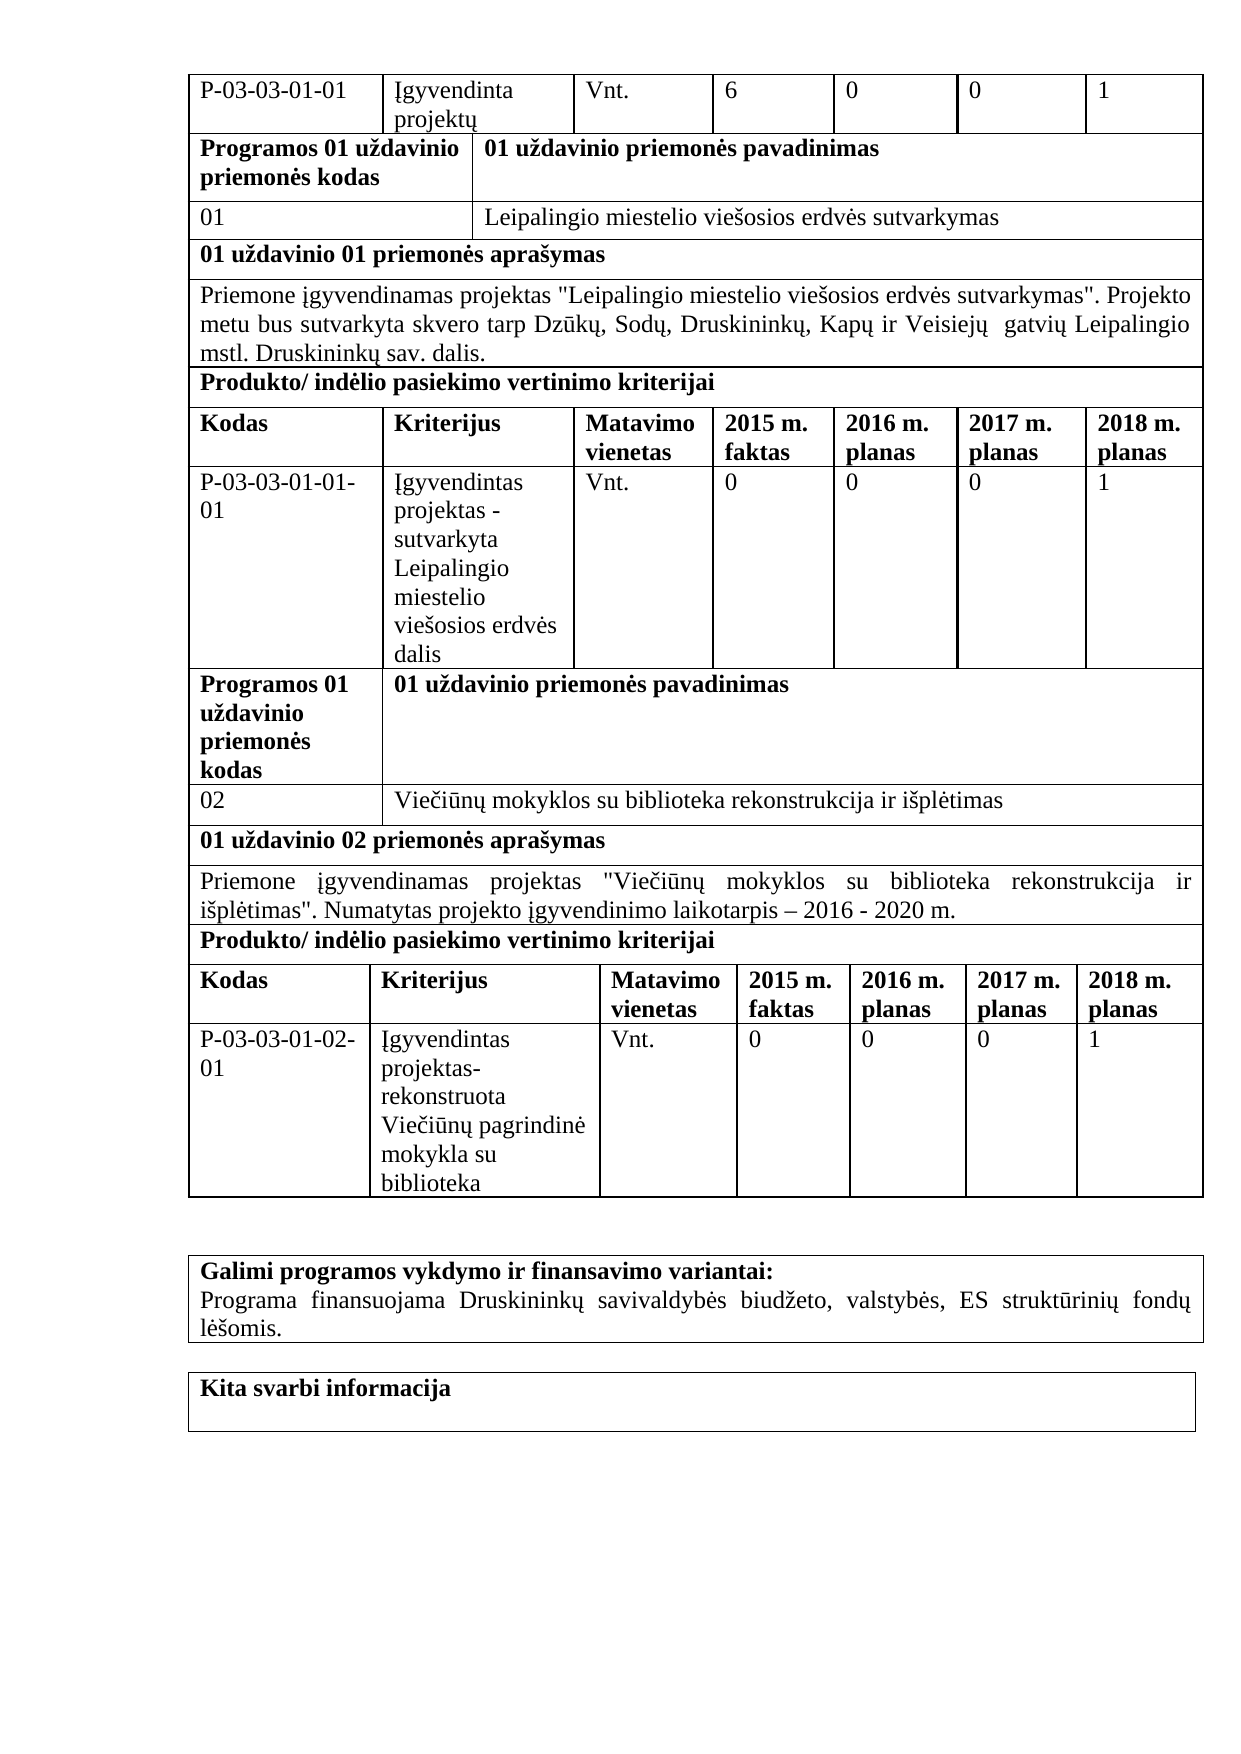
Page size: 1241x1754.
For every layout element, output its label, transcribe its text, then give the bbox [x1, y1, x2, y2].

table_cell 2015 m. faktas [714, 408, 833, 466]
table_cell Kriterijus [384, 408, 573, 466]
table_cell Produkto/ indėlio pasiekimo vertinimo kriterijai [190, 368, 1202, 407]
table_cell Matavimo vienetas [575, 408, 712, 466]
table_cell Matavimo vienetas [601, 965, 736, 1023]
table_cell 0 [959, 467, 1085, 668]
table_cell P-03-03-01-02-01 [190, 1024, 369, 1196]
table_cell Vnt. [575, 467, 712, 668]
table_cell 0 [714, 467, 833, 668]
table_cell Kodas [190, 408, 382, 466]
table_cell 6 [714, 75, 833, 132]
table_cell Produkto/ indėlio pasiekimo vertinimo kriterijai [190, 925, 1202, 964]
table_cell Leipalingio miestelio viešosios erdvės sutvarkymas [473, 202, 1202, 238]
table_cell Kodas [190, 965, 369, 1023]
table_cell Priemone įgyvendinamas projektas "Viečiūnų mokyklos su biblioteka rekonstrukcija ir išplėtimas". Numatytas projekto įgyvendinimo laikotarpis – 2016 - 2020 m. [190, 866, 1202, 924]
table_cell 01 uždavinio priemonės pavadinimas [473, 134, 1202, 201]
table_cell 0 [851, 1024, 965, 1196]
table_cell 2018 m. planas [1087, 408, 1202, 466]
table_cell 0 [738, 1024, 849, 1196]
table_cell 0 [835, 467, 956, 668]
table_cell P-03-03-01-01 [190, 75, 382, 132]
table_header Kita svarbi informacija [189, 1373, 1195, 1431]
table_cell 0 [835, 75, 956, 132]
table_cell Programos 01 uždavinio priemonės kodas [190, 134, 472, 201]
table_cell 2018 m. planas [1078, 965, 1202, 1023]
table_cell 2016 m. planas [835, 408, 956, 466]
table_cell 1 [1087, 467, 1202, 668]
table_cell 1 [1078, 1024, 1202, 1196]
table_header Galimi programos vykdymo ir finansavimo variantai: Programa finansuojama Druskininkų savivaldybės biudžeto, valstybės, ES struktūrinių fondų lėšomis. [189, 1256, 1203, 1342]
table_cell Vnt. [601, 1024, 736, 1196]
table_cell 01 uždavinio 01 priemonės aprašymas [190, 240, 1202, 279]
table_cell Kriterijus [371, 965, 599, 1023]
table_cell Įgyvendintas projektas-rekonstruota Viečiūnų pagrindinė mokykla su biblioteka [371, 1024, 599, 1196]
table_cell 01 uždavinio 02 priemonės aprašymas [190, 826, 1202, 865]
table_cell Programos 01 uždavinio priemonės kodas [190, 669, 382, 784]
table_cell 1 [1087, 75, 1202, 132]
table_cell Įgyvendinta projektų [384, 75, 573, 132]
table_cell P-03-03-01-01-01 [190, 467, 382, 668]
table_cell Viečiūnų mokyklos su biblioteka rekonstrukcija ir išplėtimas [383, 785, 1202, 824]
table_cell Priemone įgyvendinamas projektas "Leipalingio miestelio viešosios erdvės sutvarkymas". Projekto metu bus sutvarkyta skvero tarp Dzūkų, Sodų, Druskininkų, Kapų ir Veisiejų gatvių Leipalingio mstl. Druskininkų sav. dalis. [190, 280, 1202, 366]
table_cell 01 uždavinio priemonės pavadinimas [383, 669, 1202, 784]
table_cell 02 [190, 785, 382, 824]
table_cell 2017 m. planas [967, 965, 1076, 1023]
table_cell 2016 m. planas [851, 965, 965, 1023]
table_cell 0 [959, 75, 1085, 132]
table_cell Vnt. [575, 75, 712, 132]
table_cell 2015 m. faktas [738, 965, 849, 1023]
table_cell Įgyvendintas projektas - sutvarkyta Leipalingio miestelio viešosios erdvės dalis [384, 467, 573, 668]
table_cell 01 [190, 202, 472, 238]
table_cell 2017 m. planas [959, 408, 1085, 466]
table_cell 0 [967, 1024, 1076, 1196]
